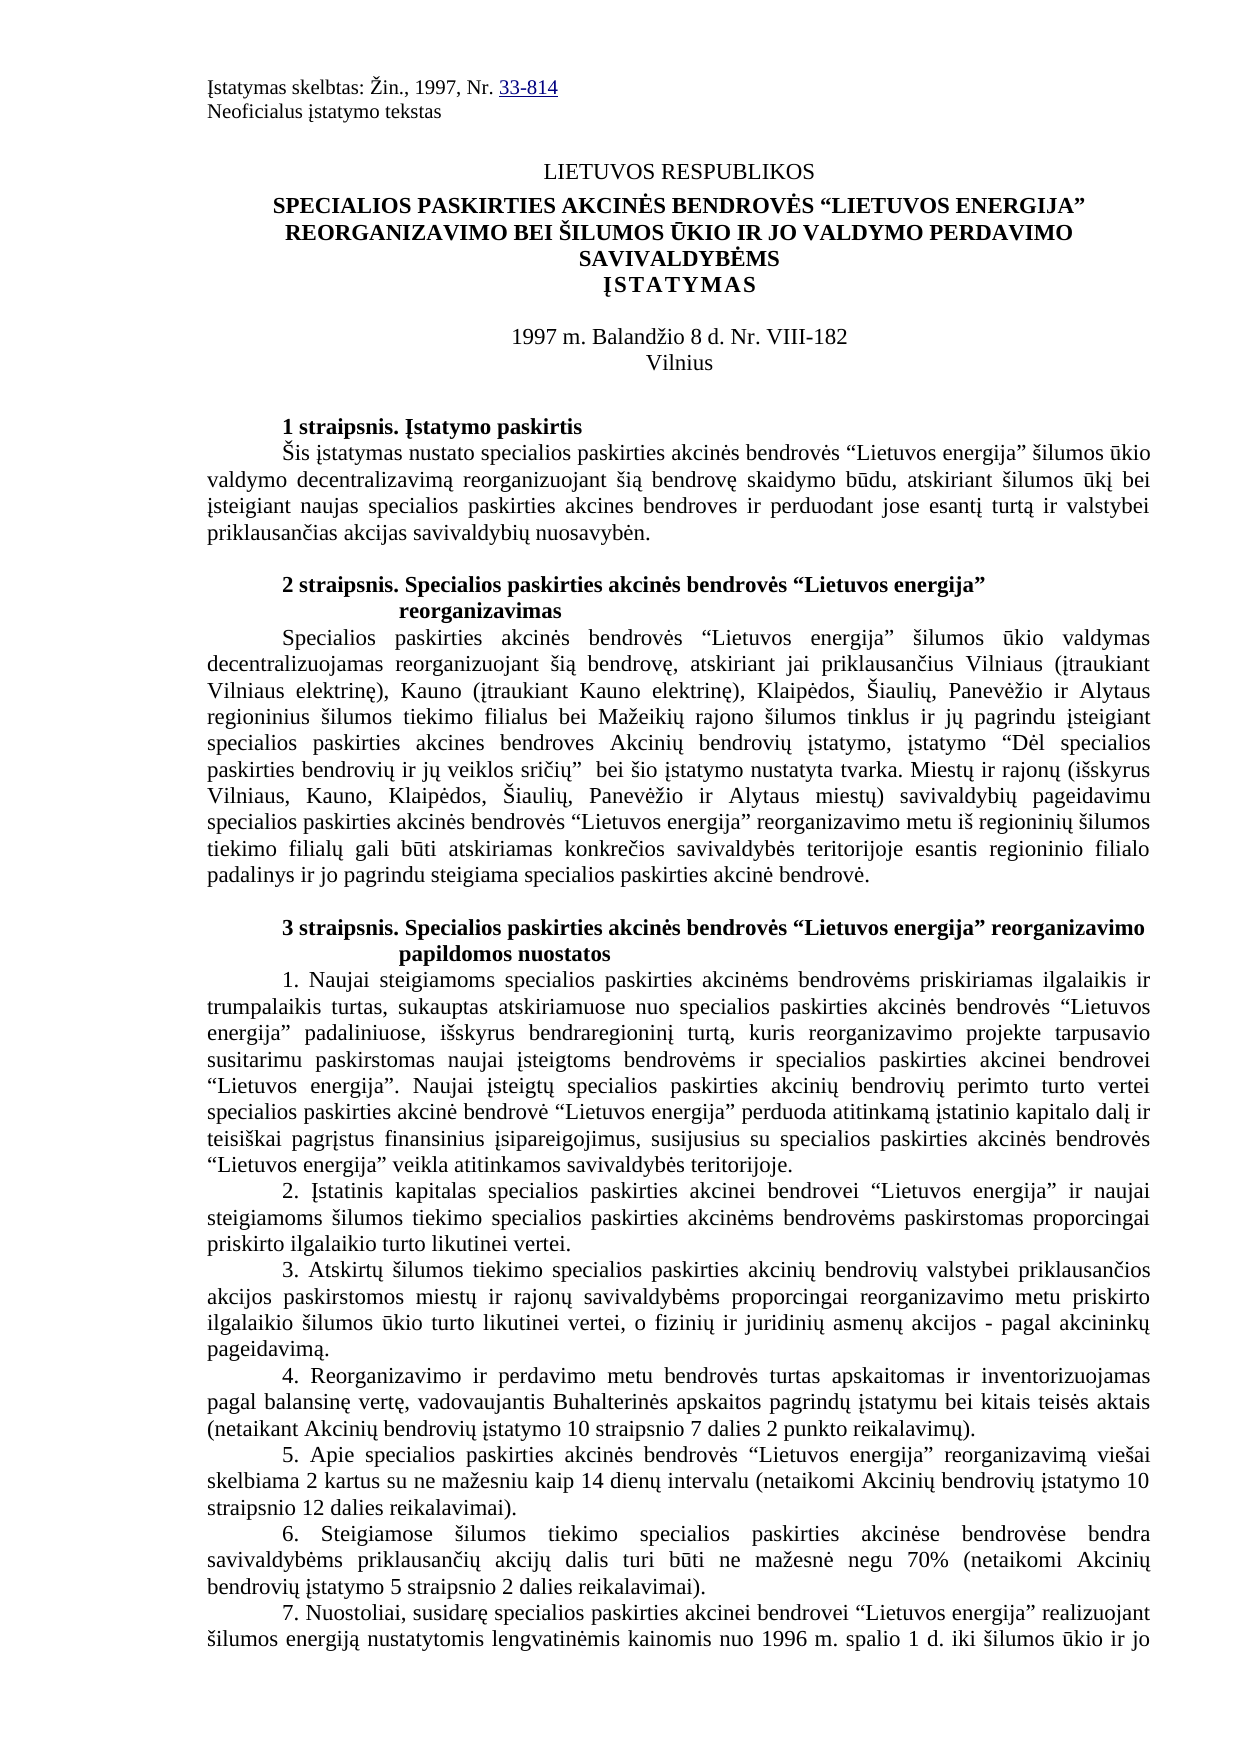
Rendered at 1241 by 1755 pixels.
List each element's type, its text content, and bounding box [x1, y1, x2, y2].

text 4. Reorganizavimo ir perdavimo metu bendrovės turtas apskaitomas ir inventorizuojamas pagal balansinę vertę, vadovaujantis Buhalterinės apskaitos pagrindų įstatymu bei kitais teisės aktais (netaikant Akcinių bendrovių įstatymo 10 straipsnio 7 dalies 2 punkto reikalavimų). [207, 1362, 1152, 1441]
text 6. Steigiamose šilumos tiekimo specialios paskirties akcinėse bendrovėse bendra savivaldybėms priklausančių akcijų dalis turi būti ne mažesnė negu 70% (netaikomi Akcinių bendrovių įstatymo 5 straipsnio 2 dalies reikalavimai). [207, 1520, 1152, 1599]
text Šis įstatymas nustato specialios paskirties akcinės bendrovės “Lietuvos energija” šilumos ūkio valdymo decentralizavimą reorganizuojant šią bendrovę skaidymo būdu, atskiriant šilumos ūkį bei įsteigiant naujas specialios paskirties akcines bendroves ir perduodant jose esantį turtą ir valstybei priklausančias akcijas savivaldybių nuosavybėn. [207, 439, 1152, 545]
text Neoficialus įstatymo tekstas [207, 99, 1152, 123]
text reorganizavimas [207, 598, 1152, 624]
text 1. Naujai steigiamoms specialios paskirties akcinėms bendrovėms priskiriamas ilgalaikis ir trumpalaikis turtas, sukauptas atskiriamuose nuo specialios paskirties akcinės bendrovės “Lietuvos energija” padaliniuose, išskyrus bendraregioninį turtą, kuris reorganizavimo projekte tarpusavio susitarimu paskirstomas naujai įsteigtoms bendrovėms ir specialios paskirties akcinei bendrovei “Lietuvos energija”. Naujai įsteigtų specialios paskirties akcinių bendrovių perimto turto vertei specialios paskirties akcinė bendrovė “Lietuvos energija” perduoda atitinkamą įstatinio kapitalo dalį ir teisiškai pagrįstus finansinius įsipareigojimus, susijusius su specialios paskirties akcinės bendrovės “Lietuvos energija” veikla atitinkamos savivaldybės teritorijoje. [207, 967, 1152, 1177]
text 5. Apie specialios paskirties akcinės bendrovės “Lietuvos energija” reorganizavimą viešai skelbiama 2 kartus su ne mažesniu kaip 14 dienų intervalu (netaikomi Akcinių bendrovių įstatymo 10 straipsnio 12 dalies reikalavimai). [207, 1441, 1152, 1520]
text 2 straipsnis. Specialios paskirties akcinės bendrovės “Lietuvos energija” [207, 571, 1152, 598]
text papildomos nuostatos [337, 940, 1152, 967]
text 1 straipsnis. Įstatymo paskirtis [207, 413, 1152, 439]
text 1997 m. Balandžio 8 d. Nr. VIII-182 Vilnius [207, 323, 1152, 376]
text 3. Atskirtų šilumos tiekimo specialios paskirties akcinių bendrovių valstybei priklausančios akcijos paskirstomos miestų ir rajonų savivaldybėms proporcingai reorganizavimo metu priskirto ilgalaikio šilumos ūkio turto likutinei vertei, o fizinių ir juridinių asmenų akcijos - pagal akcininkų pageidavimą. [207, 1256, 1152, 1362]
text 3 straipsnis. Specialios paskirties akcinės bendrovės “Lietuvos energija” reorganizavimo [207, 914, 1152, 940]
text SPECIALIOS PASKIRTIES AKCINĖS BENDROVĖS “LIETUVOS ENERGIJA” REORGANIZAVIMO BEI ŠILUMOS ŪKIO IR JO VALDYMO PERDAVIMO SAVIVALDYBĖMS [207, 192, 1152, 272]
text ĮSTATYMAS [207, 272, 1152, 298]
text LIETUVOS RESPUBLIKOS [207, 158, 1152, 184]
text 7. Nuostoliai, susidarę specialios paskirties akcinei bendrovei “Lietuvos energija” realizuojant šilumos energiją nustatytomis lengvatinėmis kainomis nuo 1996 m. spalio 1 d. iki šilumos ūkio ir jo [207, 1599, 1152, 1652]
text Įstatymas skelbtas: Žin., 1997, Nr. 33-814 [207, 75, 1152, 99]
text 2. Įstatinis kapitalas specialios paskirties akcinei bendrovei “Lietuvos energija” ir naujai steigiamoms šilumos tiekimo specialios paskirties akcinėms bendrovėms paskirstomas proporcingai priskirto ilgalaikio turto likutinei vertei. [207, 1177, 1152, 1256]
text Specialios paskirties akcinės bendrovės “Lietuvos energija” šilumos ūkio valdymas decentralizuojamas reorganizuojant šią bendrovę, atskiriant jai priklausančius Vilniaus (įtraukiant Vilniaus elektrinę), Kauno (įtraukiant Kauno elektrinę), Klaipėdos, Šiaulių, Panevėžio ir Alytaus regioninius šilumos tiekimo filialus bei Mažeikių rajono šilumos tinklus ir jų pagrindu įsteigiant specialios paskirties akcines bendroves Akcinių bendrovių įstatymo, įstatymo “Dėl specialios paskirties bendrovių ir jų veiklos sričių” bei šio įstatymo nustatyta tvarka. Miestų ir rajonų (išskyrus Vilniaus, Kauno, Klaipėdos, Šiaulių, Panevėžio ir Alytaus miestų) savivaldybių pageidavimu specialios paskirties akcinės bendrovės “Lietuvos energija” reorganizavimo metu iš regioninių šilumos tiekimo filialų gali būti atskiriamas konkrečios savivaldybės teritorijoje esantis regioninio filialo padalinys ir jo pagrindu steigiama specialios paskirties akcinė bendrovė. [207, 624, 1152, 887]
